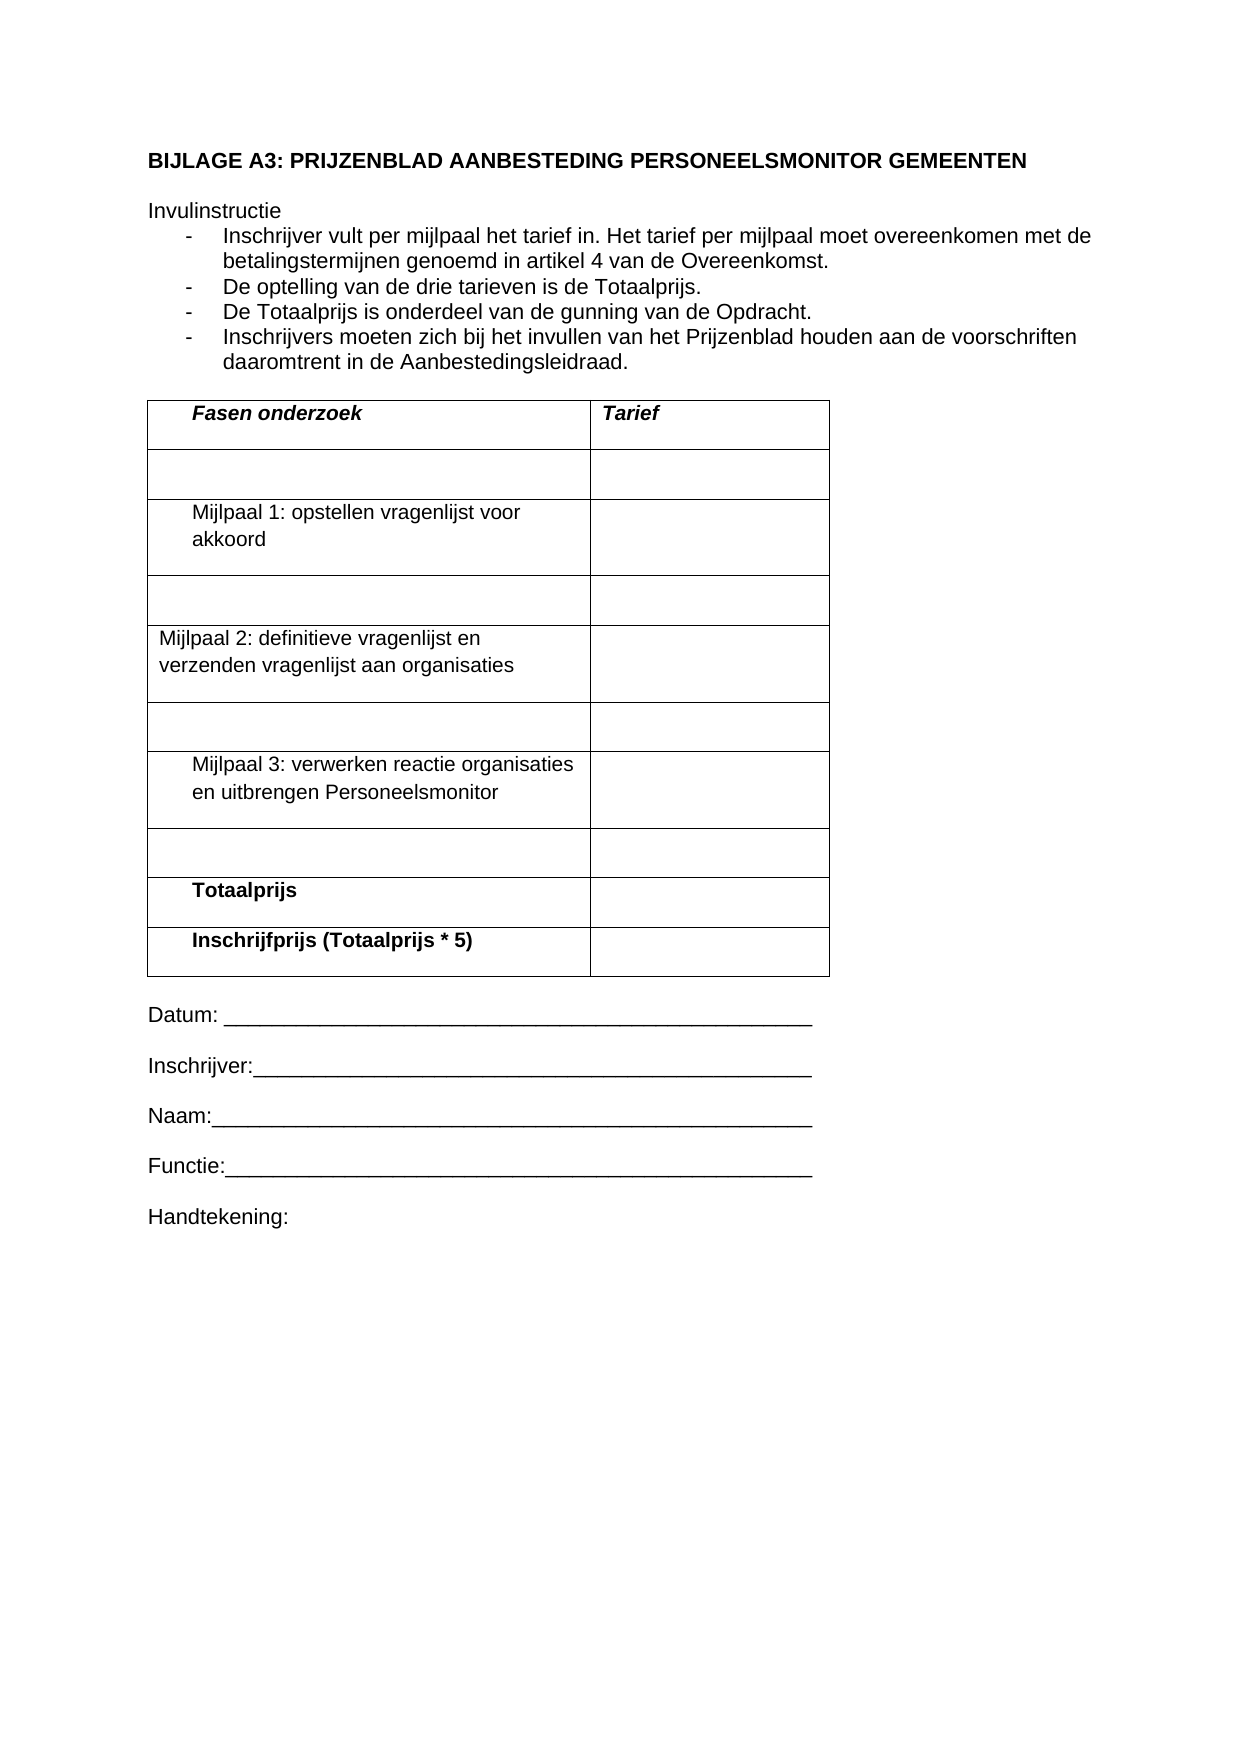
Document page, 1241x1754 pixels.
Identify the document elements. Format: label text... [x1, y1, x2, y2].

text Invulinstructie [148, 198, 1093, 223]
text Inschrijver: [148, 1053, 1093, 1078]
table_cell [148, 703, 590, 751]
table_cell [148, 450, 590, 498]
list Inschrijvers moeten zich bij het invullen van het Prijzenblad houden aan de voorschriften daaromtrent in de Aanbestedingsleidraad. [185, 324, 1093, 374]
table_cell [591, 752, 829, 828]
table_cell [591, 928, 829, 976]
table_cell [591, 500, 829, 575]
text Naam: [148, 1103, 1093, 1128]
table_cell [148, 829, 590, 877]
table_cell [591, 829, 829, 877]
text Handtekening: [148, 1204, 1093, 1229]
table_cell Mijlpaal 1: opstellen vragenlijst voor akkoord [148, 500, 590, 575]
text Datum: [148, 1002, 1093, 1027]
list De optelling van de drie tarieven is de Totaalprijs. [185, 274, 1093, 299]
table_cell Inschrijfprijs (Totaalprijs * 5) [148, 928, 590, 976]
table_cell Mijlpaal 2: definitieve vragenlijst en verzenden vragenlijst aan organisaties [148, 626, 590, 702]
table_header Tarief [591, 401, 829, 449]
table_cell [148, 576, 590, 625]
table_cell [591, 703, 829, 751]
table_cell [591, 576, 829, 625]
list De Totaalprijs is onderdeel van de gunning van de Opdracht. [185, 299, 1093, 324]
table_cell [591, 878, 829, 927]
table_cell Totaalprijs [148, 878, 590, 927]
table_cell [591, 450, 829, 498]
list Inschrijver vult per mijlpaal het tarief in. Het tarief per mijlpaal moet overeenkomen met de betalingstermijnen genoemd in artikel 4 van de Overeenkomst. [185, 223, 1093, 274]
table_cell Mijlpaal 3: verwerken reactie organisaties en uitbrengen Personeelsmonitor [148, 752, 590, 828]
text Functie: [148, 1153, 1093, 1179]
table_header Fasen onderzoek [148, 401, 590, 449]
text BIJLAGE A3: PRIJZENBLAD AANBESTEDING PERSONEELSMONITOR GEMEENTEN [148, 148, 1093, 173]
table_cell [591, 626, 829, 702]
